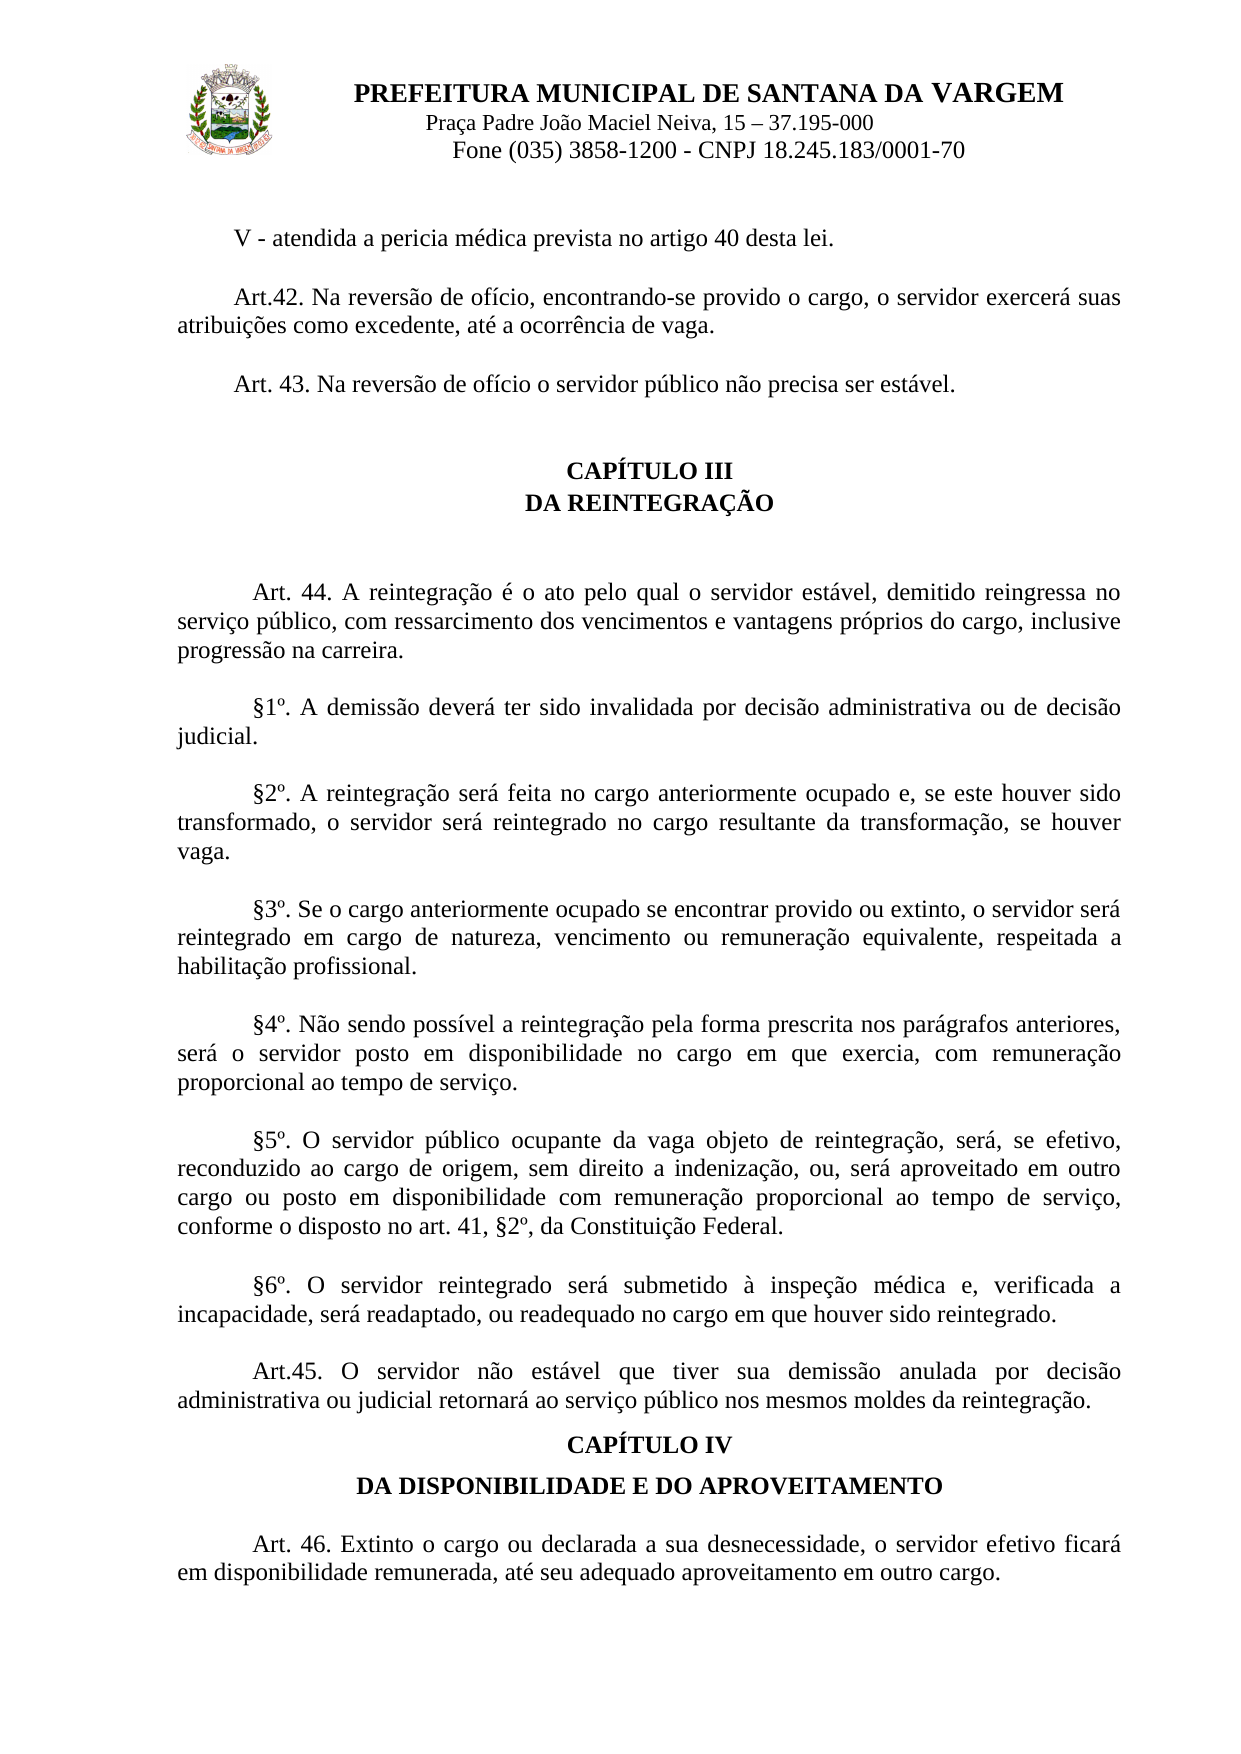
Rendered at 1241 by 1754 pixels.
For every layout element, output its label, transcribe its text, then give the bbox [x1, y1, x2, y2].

text Art. 44. A reintegração é o ato pelo qual o servidor estável, demitido reingressa no serviço público, com ressarcimento dos vencimentos e vantagens próprios do cargo, inclusive progressão na carreira. [177, 577, 1122, 663]
text Art. 43. Na reversão de ofício o servidor público não precisa ser estável. [177, 369, 1122, 397]
text V - atendida a pericia médica prevista no artigo 40 desta lei. [177, 223, 1122, 252]
text §1º. A demissão deverá ter sido invalidada por decisão administrativa ou de decisão judicial. [177, 692, 1122, 750]
text DA DISPONIBILIDADE E DO APROVEITAMENTO [177, 1471, 1122, 1500]
text §6º. O servidor reintegrado será submetido à inspeção médica e, verificada a incapacidade, será readaptado, ou readequado no cargo em que houver sido reintegrado. [177, 1270, 1122, 1327]
text §4º. Não sendo possível a reintegração pela forma prescrita nos parágrafos anteriores, será o servidor posto em disponibilidade no cargo em que exercia, com remuneração proporcional ao tempo de serviço. [177, 1009, 1122, 1095]
picture [186, 64, 273, 155]
subtitle CAPÍTULO III [177, 456, 1122, 484]
text Art.45. O servidor não estável que tiver sua demissão anulada por decisão administrativa ou judicial retornará ao serviço público nos mesmos moldes da reintegração. [177, 1356, 1122, 1414]
text CAPÍTULO IV [177, 1430, 1122, 1459]
text Art.42. Na reversão de ofício, encontrando-se provido o cargo, o servidor exercerá suas atribuições como excedente, até a ocorrência de vaga. [177, 282, 1122, 339]
text §3º. Se o cargo anteriormente ocupado se encontrar provido ou extinto, o servidor será reintegrado em cargo de natureza, vencimento ou remuneração equivalente, respeitada a habilitação profissional. [177, 894, 1122, 980]
text §2º. A reintegração será feita no cargo anteriormente ocupado e, se este houver sido transformado, o servidor será reintegrado no cargo resultante da transformação, se houver vaga. [177, 778, 1122, 865]
text DA REINTEGRAÇÃO [177, 488, 1122, 516]
text §5º. O servidor público ocupante da vaga objeto de reintegração, será, se efetivo, reconduzido ao cargo de origem, sem direito a indenização, ou, será aproveitado em outro cargo ou posto em disponibilidade com remuneração proporcional ao tempo de serviço, conforme o disposto no art. 41, §2º, da Constituição Federal. [177, 1125, 1122, 1240]
text Art. 46. Extinto o cargo ou declarada a sua desnecessidade, o servidor efetivo ficará em disponibilidade remunerada, até seu adequado aproveitamento em outro cargo. [177, 1529, 1122, 1586]
